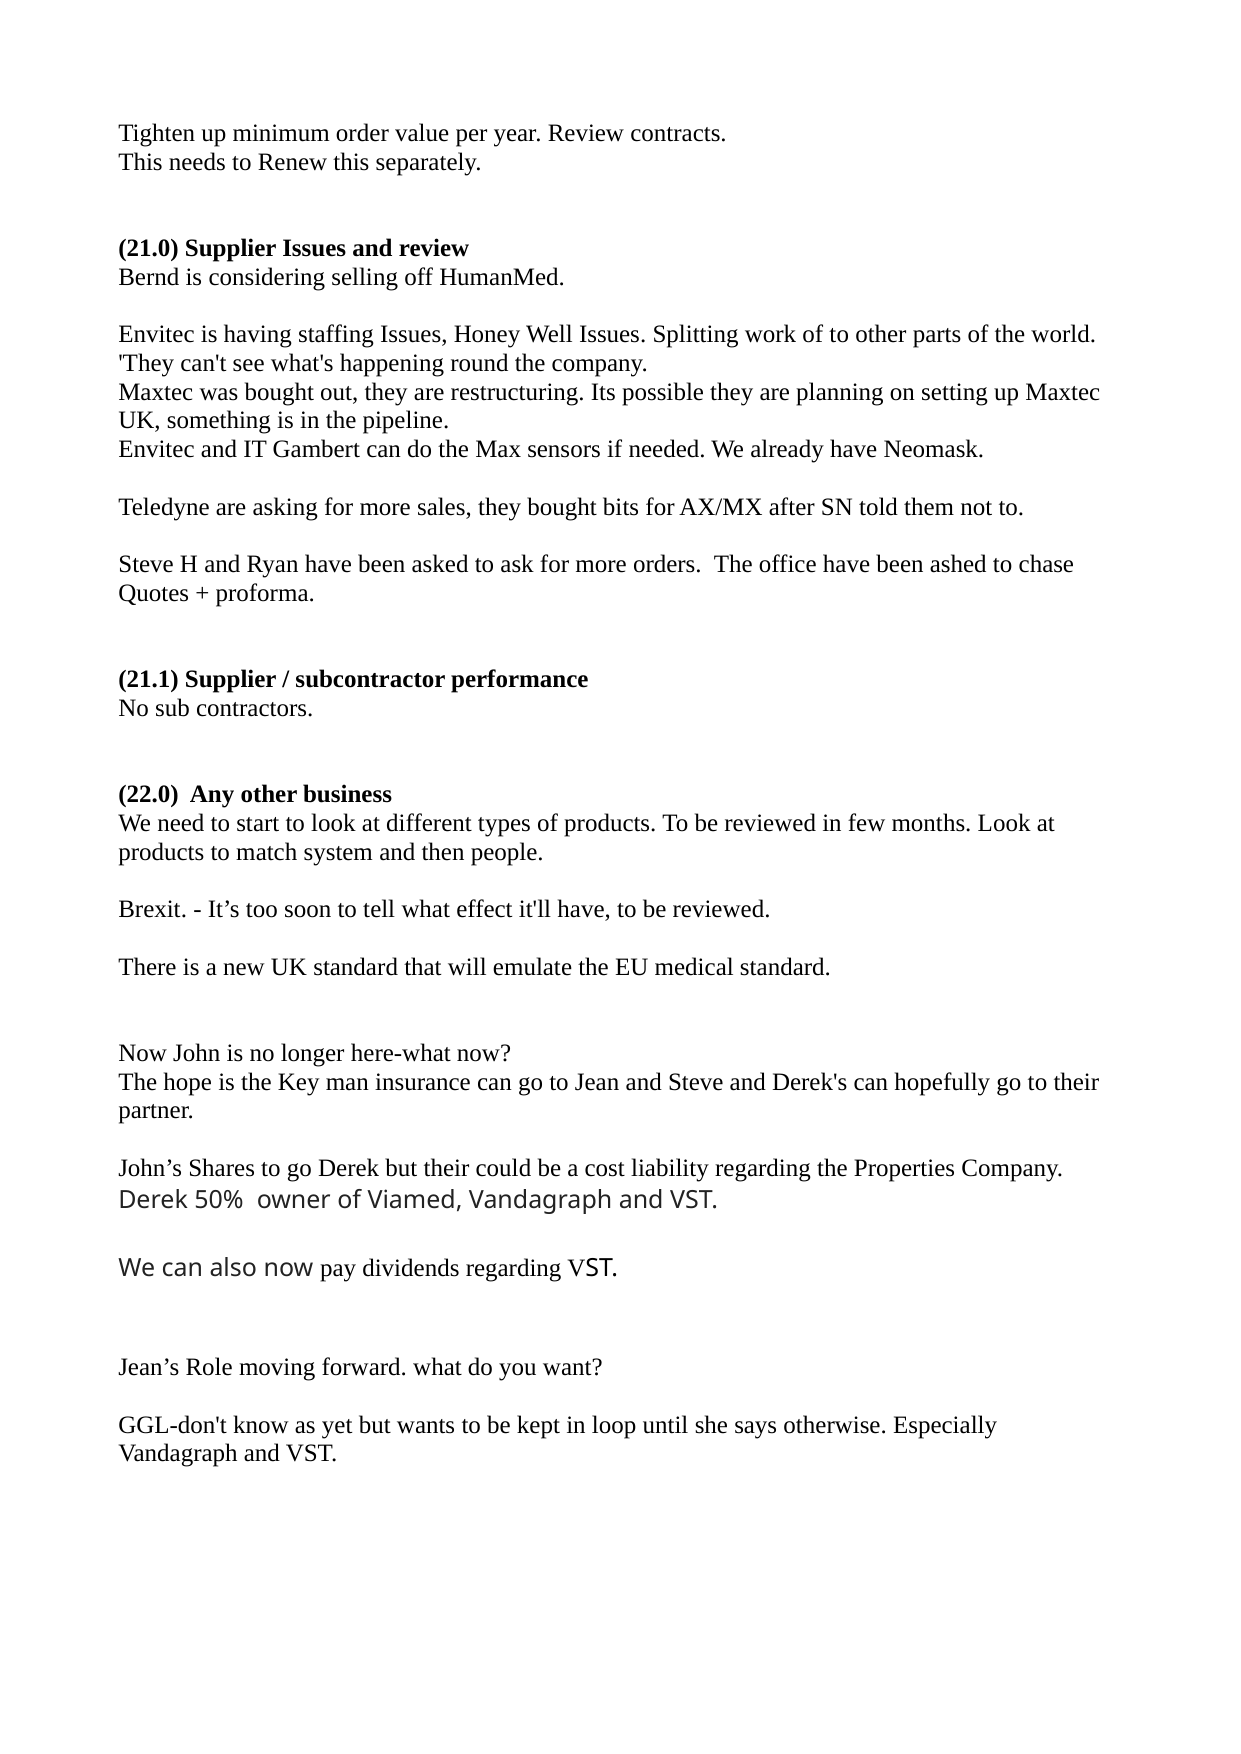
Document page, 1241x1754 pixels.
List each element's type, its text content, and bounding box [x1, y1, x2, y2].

text John’s Shares to go Derek but their could be a cost liability regarding the Properties Company. [118, 1153, 1122, 1182]
text (22.0) Any other business [118, 779, 1122, 808]
text Teledyne are asking for more sales, they bought bits for AX/MX after SN told them not to. [118, 492, 1122, 521]
text Envitec is having staffing Issues, Honey Well Issues. Splitting work of to other parts of the world. 'They can't see what's happening round the company. [118, 319, 1122, 377]
text No sub contractors. [118, 693, 1122, 722]
text Jean’s Role moving forward. what do you want? [118, 1352, 1122, 1381]
text Maxtec was bought out, they are restructuring. Its possible they are planning on setting up Maxtec UK, something is in the pipeline. [118, 377, 1122, 434]
text (21.0) Supplier Issues and review [118, 233, 1122, 262]
text Brexit. - It’s too soon to tell what effect it'll have, to be reviewed. [118, 894, 1122, 923]
text The hope is the Key man insurance can go to Jean and Steve and Derek's can hopefully go to their partner. [118, 1067, 1122, 1124]
text Derek 50% owner of Viamed, Vandagraph and VST. [118, 1182, 1122, 1216]
text We can also now pay dividends regarding VST. [118, 1250, 1122, 1284]
text Envitec and IT Gambert can do the Max sensors if needed. We already have Neomask. [118, 434, 1122, 463]
text Steve H and Ryan have been asked to ask for more orders. The office have been ashed to chase Quotes + proforma. [118, 549, 1122, 607]
text GGL-don't know as yet but wants to be kept in loop until she says otherwise. Especially Vandagraph and VST. [118, 1410, 1122, 1467]
text This needs to Renew this separately. [118, 147, 1122, 176]
text (21.1) Supplier / subcontractor performance [118, 664, 1122, 693]
text We need to start to look at different types of products. To be reviewed in few months. Look at products to match system and then people. [118, 808, 1122, 866]
text Bernd is considering selling off HumanMed. [118, 262, 1122, 291]
text There is a new UK standard that will emulate the EU medical standard. [118, 952, 1122, 981]
text Tighten up minimum order value per year. Review contracts. [118, 118, 1122, 147]
text Now John is no longer here-what now? [118, 1038, 1122, 1067]
